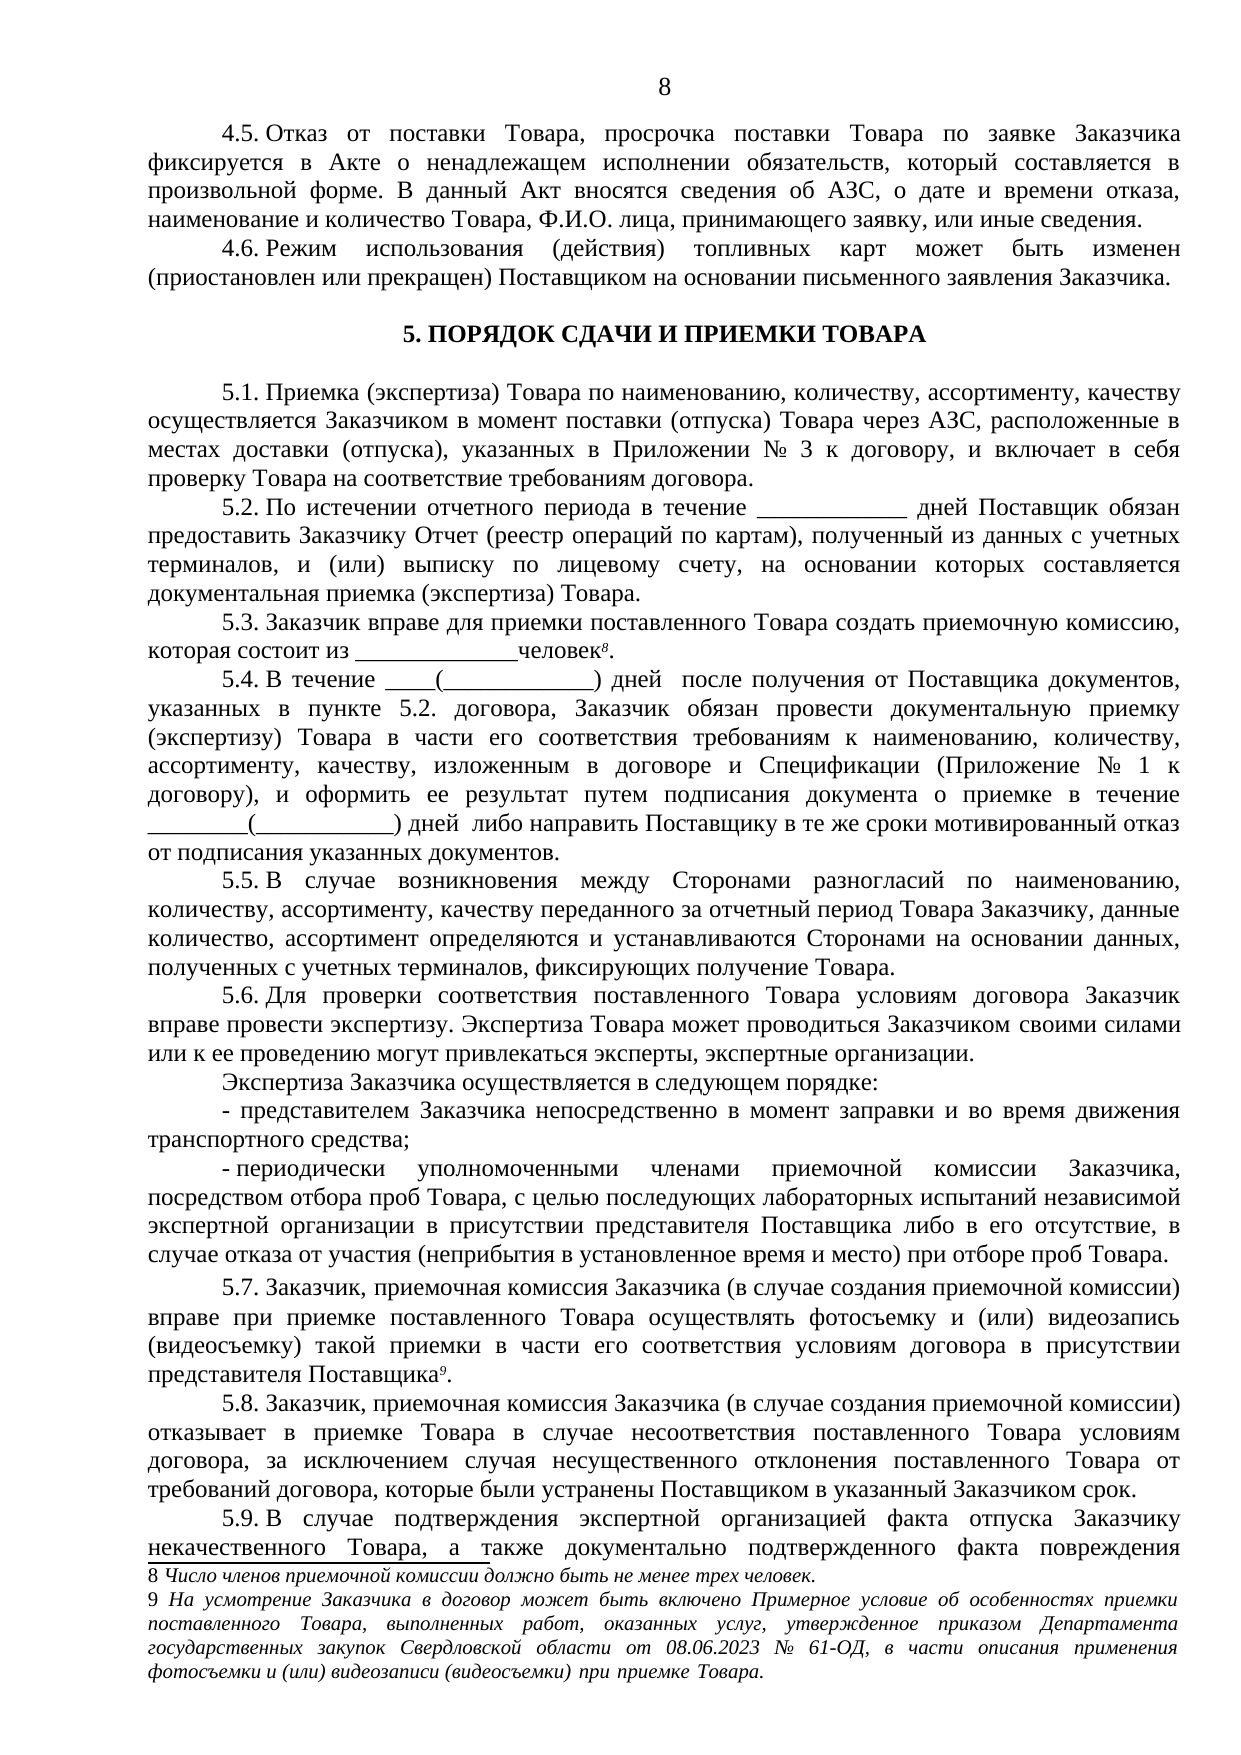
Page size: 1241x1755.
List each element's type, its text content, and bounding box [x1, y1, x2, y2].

text На усмотрение Заказчика в договор может быть включено Примерное условие об особенностях приемки поставленного Товара, выполненных работ, оказанных услуг, утвержденное приказом Департамента государственных закупок Свердловской области от 08.06.2023 № 61-ОД, в части описания применения фотосъемки и (или) видеозаписи (видеосъемки) при приемке Товара. [148, 1587, 1181, 1683]
text Экспертиза Заказчика осуществляется в следующем порядке: [148, 1067, 1181, 1096]
text 4.6. Режим использования (действия) топливных карт может быть изменен (приостановлен или прекращен) Поставщиком на основании письменного заявления Заказчика. [148, 233, 1181, 291]
text 5.3. Заказчик вправе для приемки поставленного Товара создать приемочную комиссию, которая состоит из _____________человек. [148, 607, 1181, 664]
text 5.6. Для проверки соответствия поставленного Товара условиям договора Заказчик вправе провести экспертизу. Экспертиза Товара может проводиться Заказчиком своими силами или к ее проведению могут привлекаться эксперты, экспертные организации. [148, 981, 1181, 1067]
text 4.5. Отказ от поставки Товара, просрочка поставки Товара по заявке Заказчика фиксируется в Акте о ненадлежащем исполнении обязательств, который составляется в произвольной форме. В данный Акт вносятся сведения об АЗС, о дате и времени отказа, наименование и количество Товара, Ф.И.О. лица, принимающего заявку, или иные сведения. [148, 118, 1181, 233]
text 5.7. Заказчик, приемочная комиссия Заказчика (в случае создания приемочной комиссии) вправе при приемке поставленного Товара осуществлять фотосъемку и (или) видеозапись (видеосъемку) такой приемки в части его соответствия условиям договора в присутствии представителя Поставщика. [148, 1268, 1181, 1388]
text 5. ПОРЯДОК СДАЧИ И ПРИЕМКИ ТОВАРА [148, 319, 1181, 348]
text - периодически уполномоченными членами приемочной комиссии Заказчика, посредством отбора проб Товара, с целью последующих лабораторных испытаний независимой экспертной организации в присутствии представителя Поставщика либо в его отсутствие, в случае отказа от участия (неприбытия в установленное время и место) при отборе проб Товара. [148, 1153, 1181, 1268]
text 5.8. Заказчик, приемочная комиссия Заказчика (в случае создания приемочной комиссии) отказывает в приемке Товара в случае несоответствия поставленного Товара условиям договора, за исключением случая несущественного отклонения поставленного Товара от требований договора, которые были устранены Поставщиком в указанный Заказчиком срок. [148, 1388, 1181, 1503]
text 5.5. В случае возникновения между Сторонами разногласий по наименованию, количеству, ассортименту, качеству переданного за отчетный период Товара Заказчику, данные количество, ассортимент определяются и устанавливаются Сторонами на основании данных, полученных с учетных терминалов, фиксирующих получение Товара. [148, 866, 1181, 981]
text 5.4. В течение ____(____________) дней после получения от Поставщика документов, указанных в пункте 5.2. договора, Заказчик обязан провести документальную приемку (экспертизу) Товара в части его соответствия требованиям к наименованию, количеству, ассортименту, качеству, изложенным в договоре и Спецификации (Приложение № 1 к договору), и оформить ее результат путем подписания документа о приемке в течение ________(___________) дней либо направить Поставщику в те же сроки мотивированный отказ от подписания указанных документов. [148, 664, 1181, 866]
text 5.1. Приемка (экспертиза) Товара по наименованию, количеству, ассортименту, качеству осуществляется Заказчиком в момент поставки (отпуска) Товара через АЗС, расположенные в местах доставки (отпуска), указанных в Приложении № 3 к договору, и включает в себя проверку Товара на соответствие требованиям договора. [148, 377, 1181, 492]
text - представителем Заказчика непосредственно в момент заправки и во время движения транспортного средства; [148, 1096, 1181, 1153]
text 5.9. В случае подтверждения экспертной организацией факта отпуска Заказчику некачественного Товара, а также документально подтвержденного факта повреждения [148, 1503, 1181, 1560]
text 5.2. По истечении отчетного периода в течение ____________ дней Поставщик обязан предоставить Заказчику Отчет (реестр операций по картам), полученный из данных с учетных терминалов, и (или) выписку по лицевому счету, на основании которых составляется документальная приемка (экспертиза) Товара. [148, 492, 1181, 607]
text Число членов приемочной комиссии должно быть не менее трех человек. [148, 1563, 1181, 1587]
